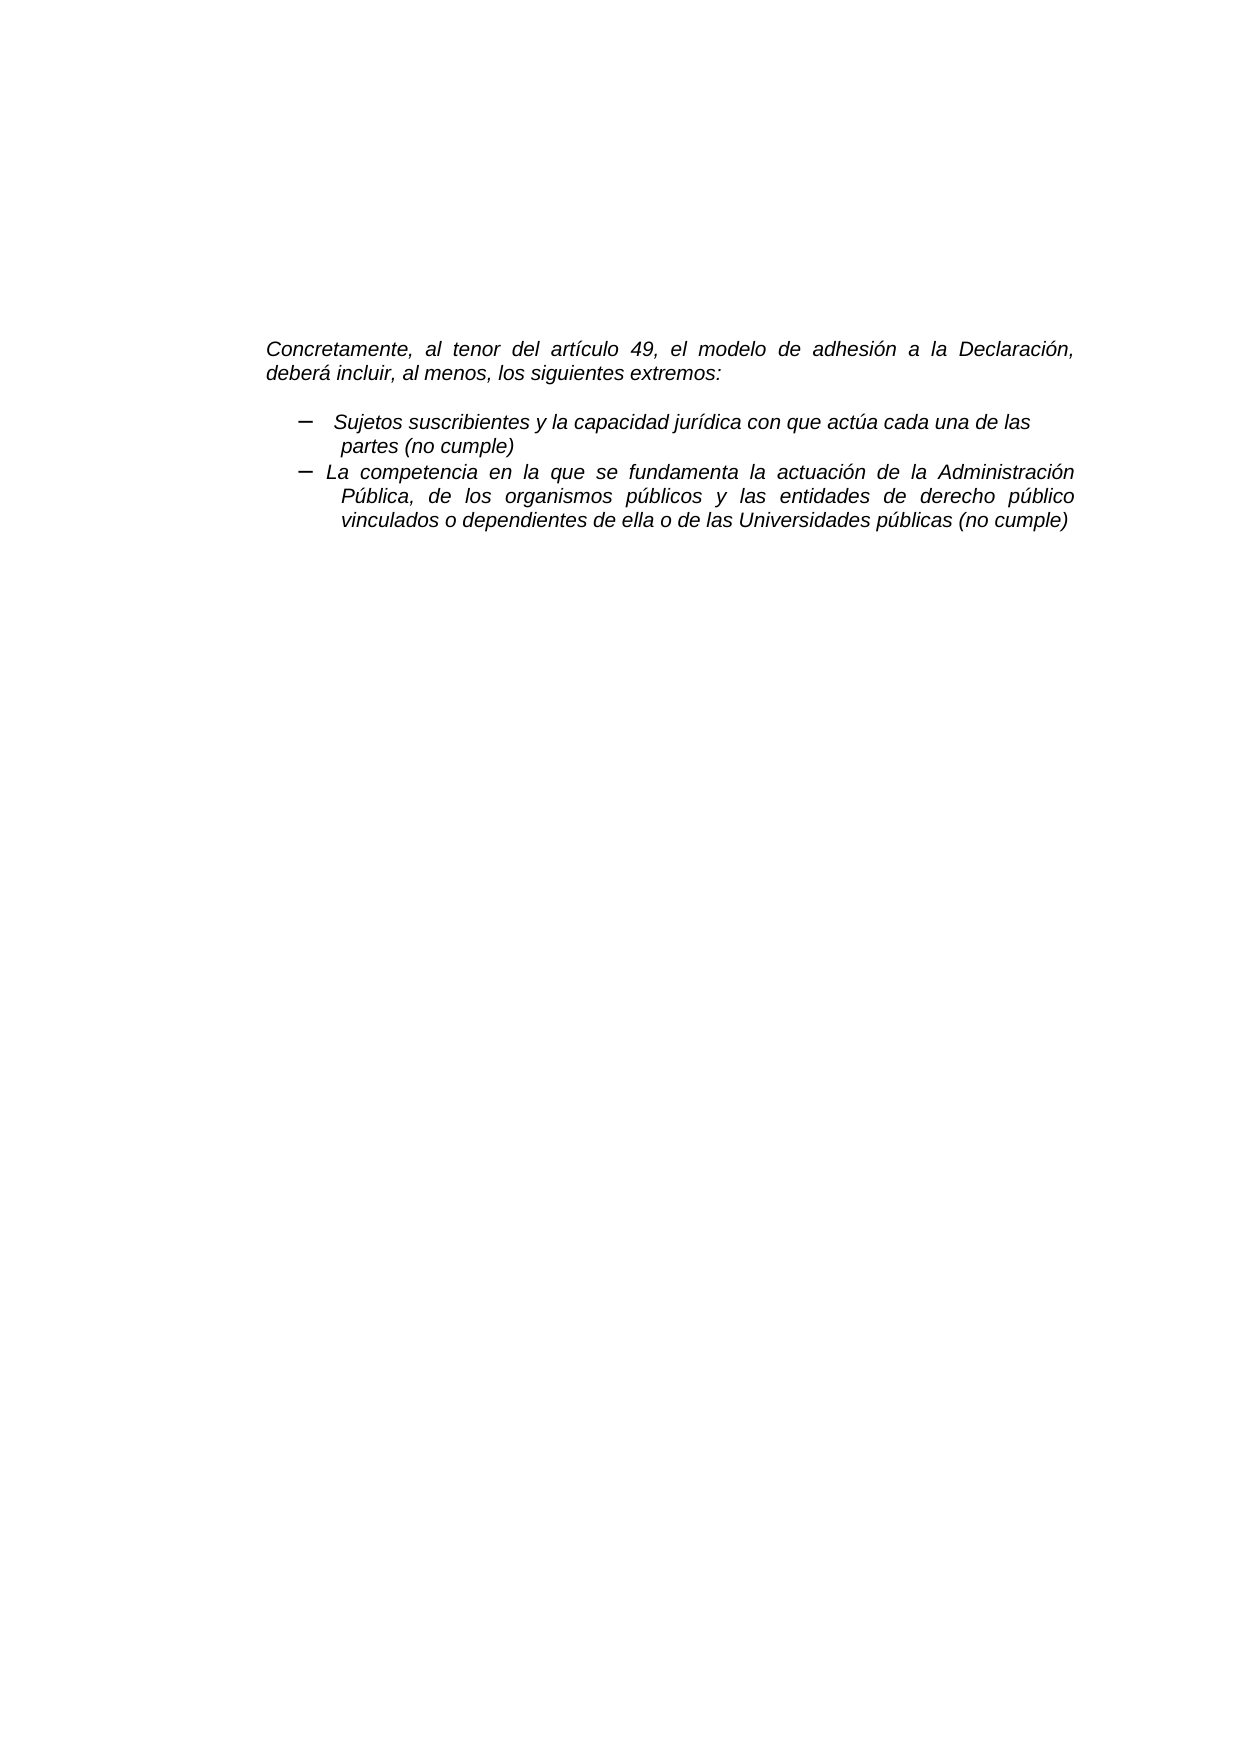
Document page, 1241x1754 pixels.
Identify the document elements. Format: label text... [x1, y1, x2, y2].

text − Sujetos suscribientes y la capacidad jurídica con que actúa cada una de las partes (no cumple) [296, 410, 1076, 458]
text Concretamente, al tenor del artículo 49, el modelo de adhesión a la Declaración, deberá incluir, al menos, los siguientes extremos: [266, 337, 1076, 385]
text − La competencia en la que se fundamenta la actuación de la Administración Pública, de los organismos públicos y las entidades de derecho público vinculados o dependientes de ella o de las Universidades públicas (no cumple) [296, 460, 1076, 532]
